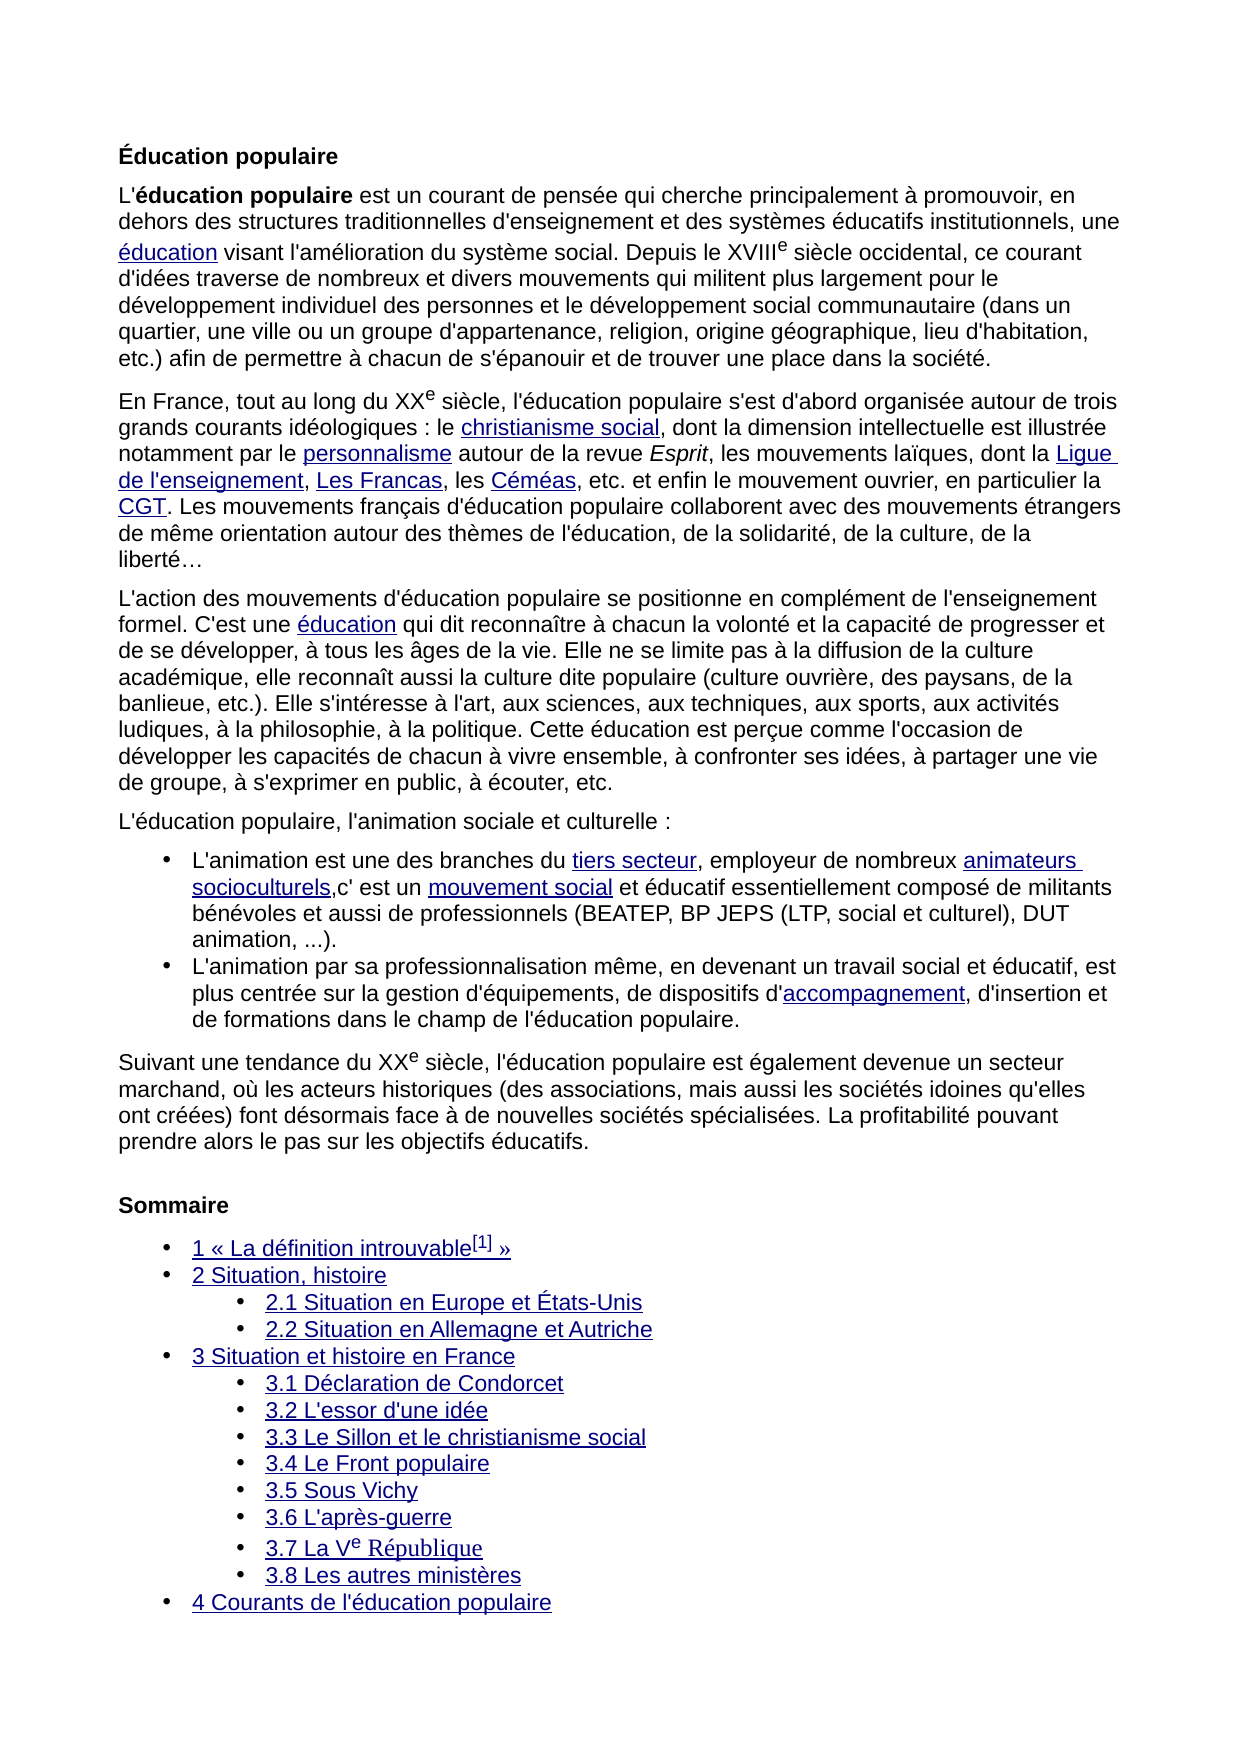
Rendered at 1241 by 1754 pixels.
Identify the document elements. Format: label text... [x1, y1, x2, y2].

list 3.6 L'après-guerre [236, 1504, 1122, 1531]
list L'animation par sa professionnalisation même, en devenant un travail social et éducatif, est plus centrée sur la gestion d'équipements, de dispositifs d'accompagnement, d'insertion et de formations dans le champ de l'éducation populaire. [162, 953, 1122, 1032]
list 3.5 Sous Vichy [236, 1477, 1122, 1504]
list 2.2 Situation en Allemagne et Autriche [236, 1316, 1122, 1343]
list 3.7 La Ve République [236, 1531, 1122, 1562]
text En France, tout au long du XXe siècle, l'éducation populaire s'est d'abord organisée autour de trois grands courants idéologiques : le christianisme social, dont la dimension intellectuelle est illustrée notamment par le personnalisme autour de la revue Esprit, les mouvements laïques, dont la Ligue de l'enseignement, Les Francas, les Céméas, etc. et enfin le mouvement ouvrier, en particulier la CGT. Les mouvements français d'éducation populaire collaborent avec des mouvements étrangers de même orientation autour des thèmes de l'éducation, de la solidarité, de la culture, de la liberté… [118, 383, 1122, 572]
list 2.1 Situation en Europe et États-Unis [236, 1289, 1122, 1316]
list 3.4 Le Front populaire [236, 1450, 1122, 1477]
list 3 Situation et histoire en France [162, 1343, 1122, 1370]
text L'éducation populaire est un courant de pensée qui cherche principalement à promouvoir, en dehors des structures traditionnelles d'enseignement et des systèmes éducatifs institutionnels, une éducation visant l'amélioration du système social. Depuis le XVIIIe siècle occidental, ce courant d'idées traverse de nombreux et divers mouvements qui militent plus largement pour le développement individuel des personnes et le développement social communautaire (dans un quartier, une ville ou un groupe d'appartenance, religion, origine géographique, lieu d'habitation, etc.) afin de permettre à chacun de s'épanouir et de trouver une place dans la société. [118, 182, 1122, 371]
text L'action des mouvements d'éducation populaire se positionne en complément de l'enseignement formel. C'est une éducation qui dit reconnaître à chacun la volonté et la capacité de progresser et de se développer, à tous les âges de la vie. Elle ne se limite pas à la diffusion de la culture académique, elle reconnaît aussi la culture dite populaire (culture ouvrière, des paysans, de la banlieue, etc.). Elle s'intéresse à l'art, aux sciences, aux techniques, aux sports, aux activités ludiques, à la philosophie, à la politique. Cette éducation est perçue comme l'occasion de développer les capacités de chacun à vivre ensemble, à confronter ses idées, à partager une vie de groupe, à s'exprimer en public, à écouter, etc. [118, 585, 1122, 796]
list 3.3 Le Sillon et le christianisme social [236, 1423, 1122, 1450]
text Suivant une tendance du XXe siècle, l'éducation populaire est également devenue un secteur marchand, où les acteurs historiques (des associations, mais aussi les sociétés idoines qu'elles ont créées) font désormais face à de nouvelles sociétés spécialisées. La profitabilité pouvant prendre alors le pas sur les objectifs éducatifs. [118, 1045, 1122, 1155]
list 4 Courants de l'éducation populaire [162, 1589, 1122, 1616]
list 3.8 Les autres ministères [236, 1562, 1122, 1589]
text L'éducation populaire, l'animation sociale et culturelle : [118, 808, 1122, 834]
list 3.2 L'essor d'une idée [236, 1397, 1122, 1423]
list 2 Situation, histoire [162, 1262, 1122, 1289]
list 3.1 Déclaration de Condorcet [236, 1370, 1122, 1397]
subtitle Éducation populaire [118, 143, 1122, 169]
subtitle Sommaire [118, 1192, 1122, 1218]
list L'animation est une des branches du tiers secteur, employeur de nombreux animateurs socioculturels,c' est un mouvement social et éducatif essentiellement composé de militants bénévoles et aussi de professionnels (BEATEP, BP JEPS (LTP, social et culturel), DUT animation, ...). [162, 847, 1122, 953]
list 1 « La définition introuvable[1] » [162, 1231, 1122, 1262]
